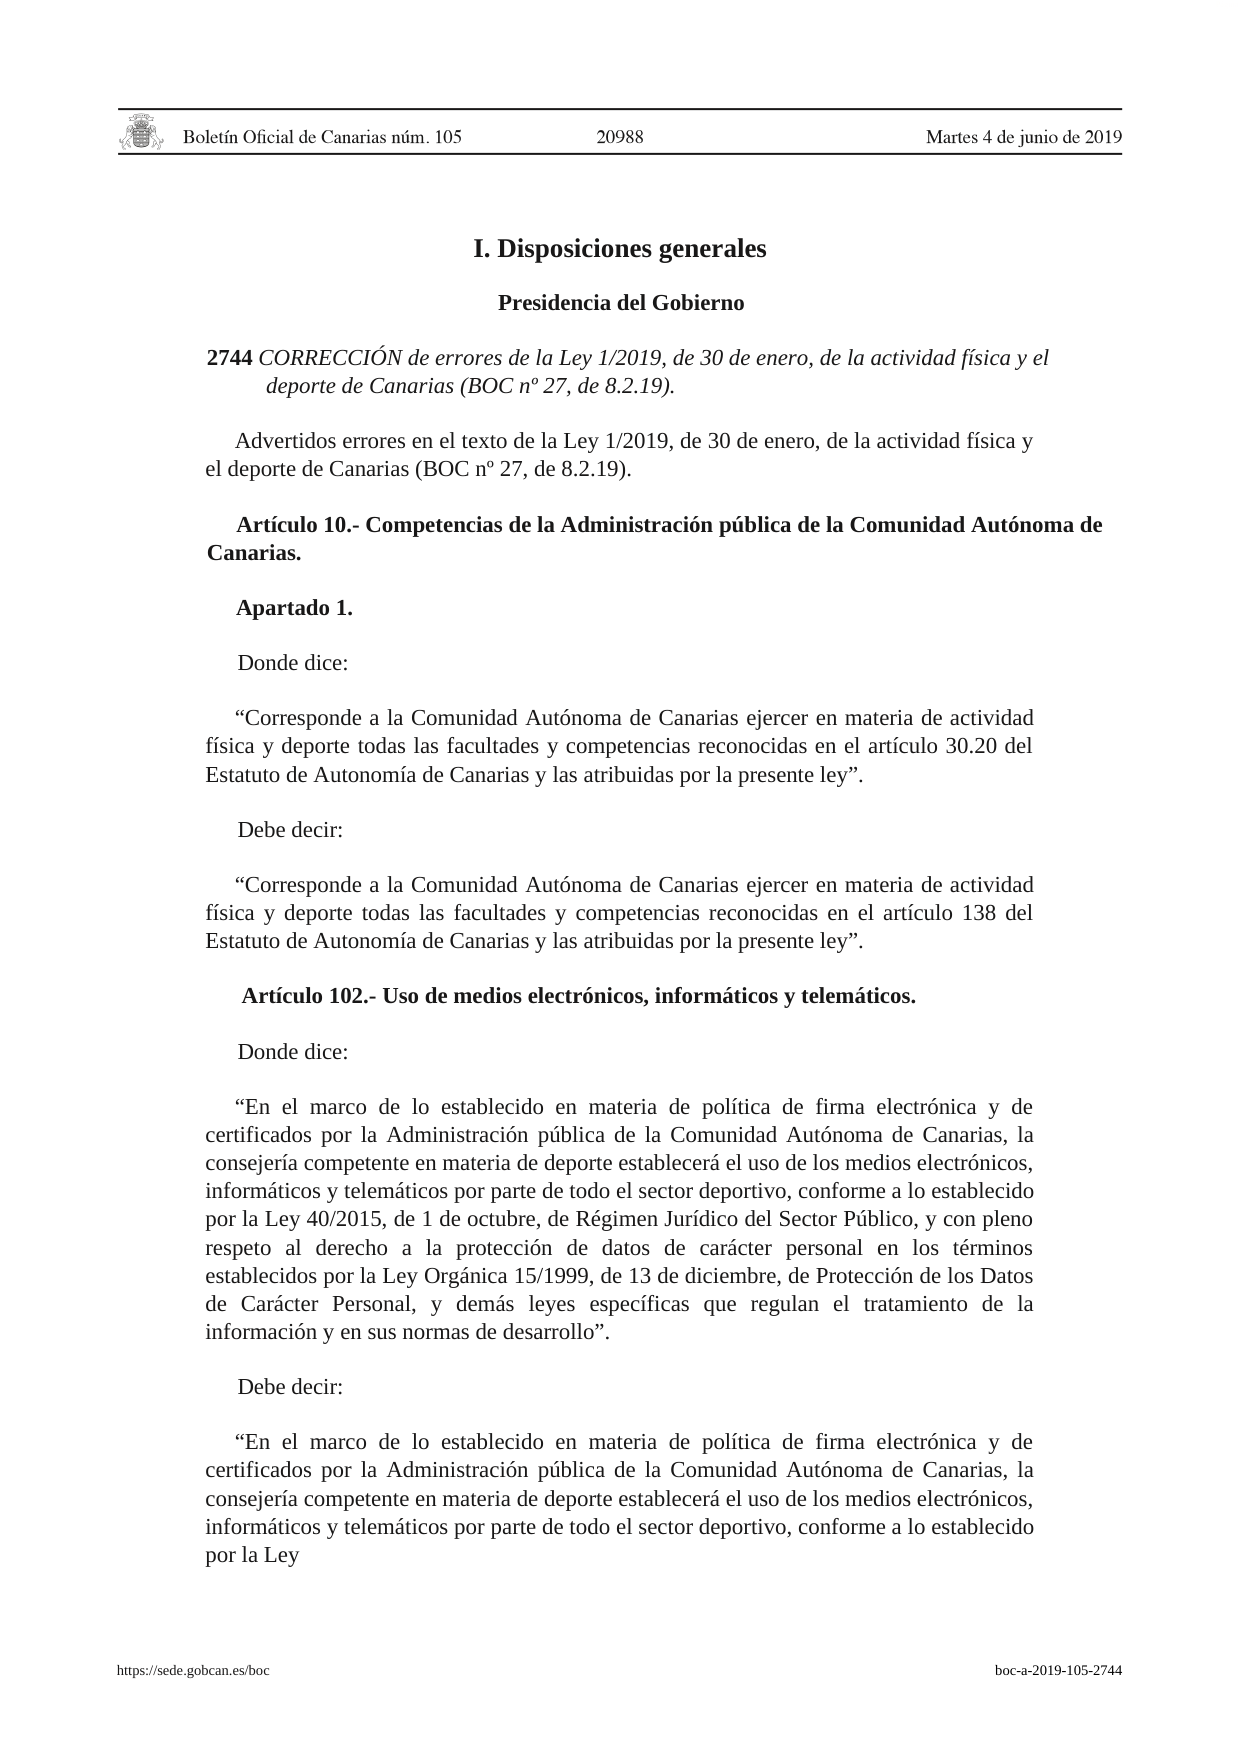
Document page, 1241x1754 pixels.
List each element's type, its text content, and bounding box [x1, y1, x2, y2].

text “Corresponde a la Comunidad Autónoma de Canarias ejercer en materia de actividad física y deporte todas las facultades y competencias reconocidas en el artículo 138 del Estatuto de Autonomía de Canarias y las atribuidas por la presente ley”. [205, 871, 1035, 954]
text Donde dice: [237, 1038, 1035, 1064]
subtitle Disposiciones generales [473, 232, 1240, 263]
text Apartado 1. [236, 594, 1142, 620]
text Página [118, 0, 1240, 9]
text Debe decir: [237, 816, 1035, 842]
text “En el marco de lo establecido en materia de política de firma electrónica y de certificados por la Administración pública de la Comunidad Autónoma de Canarias, la consejería competente en materia de deporte establecerá el uso de los medios electrónicos, informáticos y telemáticos por parte de todo el sector deportivo, conforme a lo establecido por la Ley 40/2015, de 1 de octubre, de Régimen Jurídico del Sector Público, y con pleno respeto al derecho a la protección de datos de carácter personal en los términos establecidos por la Ley Orgánica 15/1999, de 13 de diciembre, de Protección de los Datos de Carácter Personal, y demás leyes específicas que regulan el tratamiento de la información y en sus normas de desarrollo”. [205, 1093, 1035, 1344]
text Artículo 10.- Competencias de la Administración pública de la Comunidad Autónoma de Canarias. [207, 511, 1142, 565]
text 2744 CORRECCIÓN de errores de la Ley 1/2019, de 30 de enero, de la actividad física y el deporte de Canarias (BOC nº 27, de 8.2.19). [207, 344, 1056, 398]
text Donde dice: [237, 649, 1035, 676]
text Presidencia del Gobierno [498, 289, 1142, 315]
text Advertidos errores en el texto de la Ley 1/2019, de 30 de enero, de la actividad física y el deporte de Canarias (BOC nº 27, de 8.2.19). [205, 427, 1035, 482]
text “Corresponde a la Comunidad Autónoma de Canarias ejercer en materia de actividad física y deporte todas las facultades y competencias reconocidas en el artículo 30.20 del Estatuto de Autonomía de Canarias y las atribuidas por la presente ley”. [205, 704, 1035, 787]
text Debe decir: [237, 1373, 1035, 1399]
text Artículo 102.- Uso de medios electrónicos, informáticos y telemáticos. [236, 982, 1142, 1009]
text “En el marco de lo establecido en materia de política de firma electrónica y de certificados por la Administración pública de la Comunidad Autónoma de Canarias, la consejería competente en materia de deporte establecerá el uso de los medios electrónicos, informáticos y telemáticos por parte de todo el sector deportivo, conforme a lo establecido por la Ley [205, 1428, 1035, 1567]
text https://sede.gobcan.es/boc boc-a-2019-105-2744 [117, 1662, 1240, 1678]
